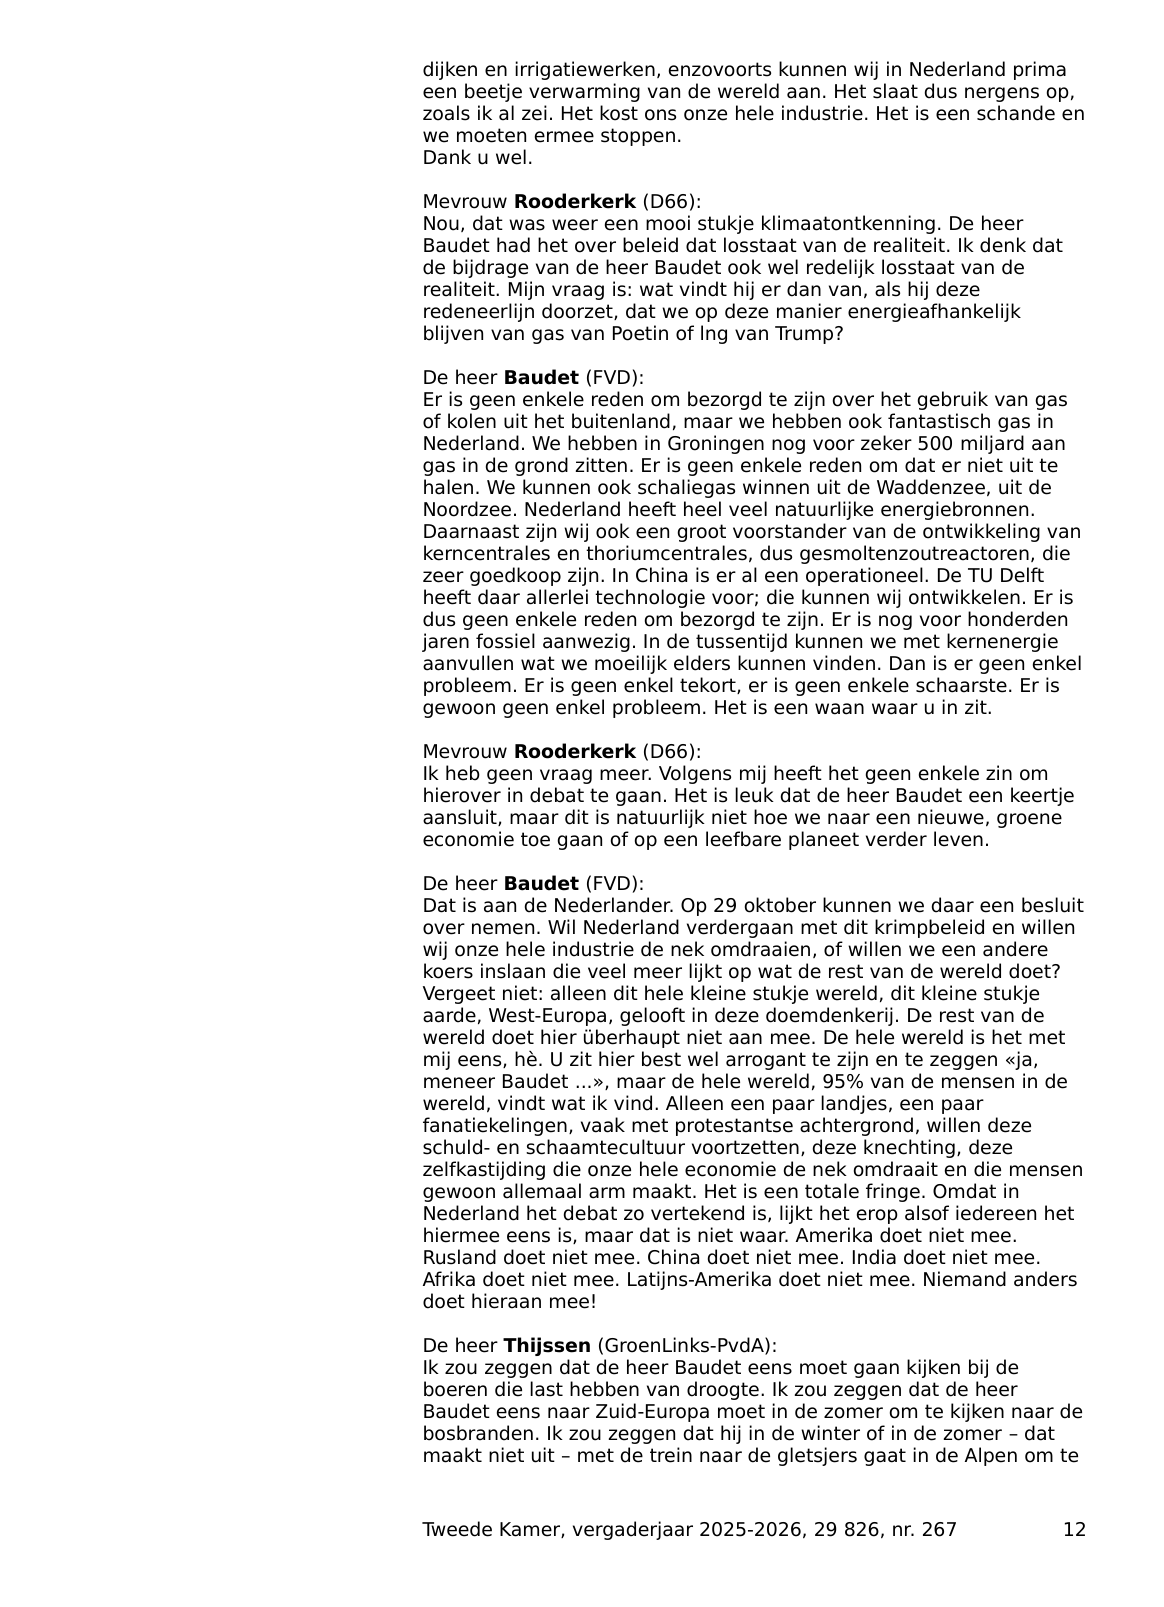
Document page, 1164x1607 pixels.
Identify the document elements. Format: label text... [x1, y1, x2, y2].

text Mevrouw Rooderkerk (D66): [422, 741, 1087, 763]
text De heer Thijssen (GroenLinks-PvdA): [422, 1335, 1087, 1357]
text dijken en irrigatiewerken, enzovoorts kunnen wij in Nederland prima een beetje verwarming van de wereld aan. Het slaat dus nergens op, zoals ik al zei. Het kost ons onze hele industrie. Het is een schande en we moeten ermee stoppen. [422, 59, 1087, 147]
text Ik zou zeggen dat de heer Baudet eens moet gaan kijken bij de boeren die last hebben van droogte. Ik zou zeggen dat de heer Baudet eens naar Zuid-Europa moet in de zomer om te kijken naar de bosbranden. Ik zou zeggen dat hij in de winter of in de zomer – dat maakt niet uit – met de trein naar de gletsjers gaat in de Alpen om te [422, 1357, 1087, 1467]
text Mevrouw Rooderkerk (D66): [422, 191, 1087, 213]
text De heer Baudet (FVD): [422, 873, 1087, 895]
text Dank u wel. [422, 147, 1087, 169]
text Dat is aan de Nederlander. Op 29 oktober kunnen we daar een besluit over nemen. Wil Nederland verdergaan met dit krimpbeleid en willen wij onze hele industrie de nek omdraaien, of willen we een andere koers inslaan die veel meer lijkt op wat de rest van de wereld doet? Vergeet niet: alleen dit hele kleine stukje wereld, dit kleine stukje aarde, West-Europa, gelooft in deze doemdenkerij. De rest van de wereld doet hier überhaupt niet aan mee. De hele wereld is het met mij eens, hè. U zit hier best wel arrogant te zijn en te zeggen «ja, meneer Baudet ...», maar de hele wereld, 95% van de mensen in de wereld, vindt wat ik vind. Alleen een paar landjes, een paar fanatiekelingen, vaak met protestantse achtergrond, willen deze schuld- en schaamtecultuur voortzetten, deze knechting, deze zelfkastijding die onze hele economie de nek omdraait en die mensen gewoon allemaal arm maakt. Het is een totale fringe. Omdat in Nederland het debat zo vertekend is, lijkt het erop alsof iedereen het hiermee eens is, maar dat is niet waar. Amerika doet niet mee. Rusland doet niet mee. China doet niet mee. India doet niet mee. Afrika doet niet mee. Latijns-Amerika doet niet mee. Niemand anders doet hieraan mee! [422, 895, 1087, 1313]
text De heer Baudet (FVD): [422, 367, 1087, 389]
text Ik heb geen vraag meer. Volgens mij heeft het geen enkele zin om hierover in debat te gaan. Het is leuk dat de heer Baudet een keertje aansluit, maar dit is natuurlijk niet hoe we naar een nieuwe, groene economie toe gaan of op een leefbare planeet verder leven. [422, 763, 1087, 851]
text Er is geen enkele reden om bezorgd te zijn over het gebruik van gas of kolen uit het buitenland, maar we hebben ook fantastisch gas in Nederland. We hebben in Groningen nog voor zeker 500 miljard aan gas in de grond zitten. Er is geen enkele reden om dat er niet uit te halen. We kunnen ook schaliegas winnen uit de Waddenzee, uit de Noordzee. Nederland heeft heel veel natuurlijke energiebronnen. Daarnaast zijn wij ook een groot voorstander van de ontwikkeling van kerncentrales en thoriumcentrales, dus gesmoltenzoutreactoren, die zeer goedkoop zijn. In China is er al een operationeel. De TU Delft heeft daar allerlei technologie voor; die kunnen wij ontwikkelen. Er is dus geen enkele reden om bezorgd te zijn. Er is nog voor honderden jaren fossiel aanwezig. In de tussentijd kunnen we met kernenergie aanvullen wat we moeilijk elders kunnen vinden. Dan is er geen enkel probleem. Er is geen enkel tekort, er is geen enkele schaarste. Er is gewoon geen enkel probleem. Het is een waan waar u in zit. [422, 389, 1087, 719]
text Nou, dat was weer een mooi stukje klimaatontkenning. De heer Baudet had het over beleid dat losstaat van de realiteit. Ik denk dat de bijdrage van de heer Baudet ook wel redelijk losstaat van de realiteit. Mijn vraag is: wat vindt hij er dan van, als hij deze redeneerlijn doorzet, dat we op deze manier energieafhankelijk blijven van gas van Poetin of lng van Trump? [422, 213, 1087, 345]
